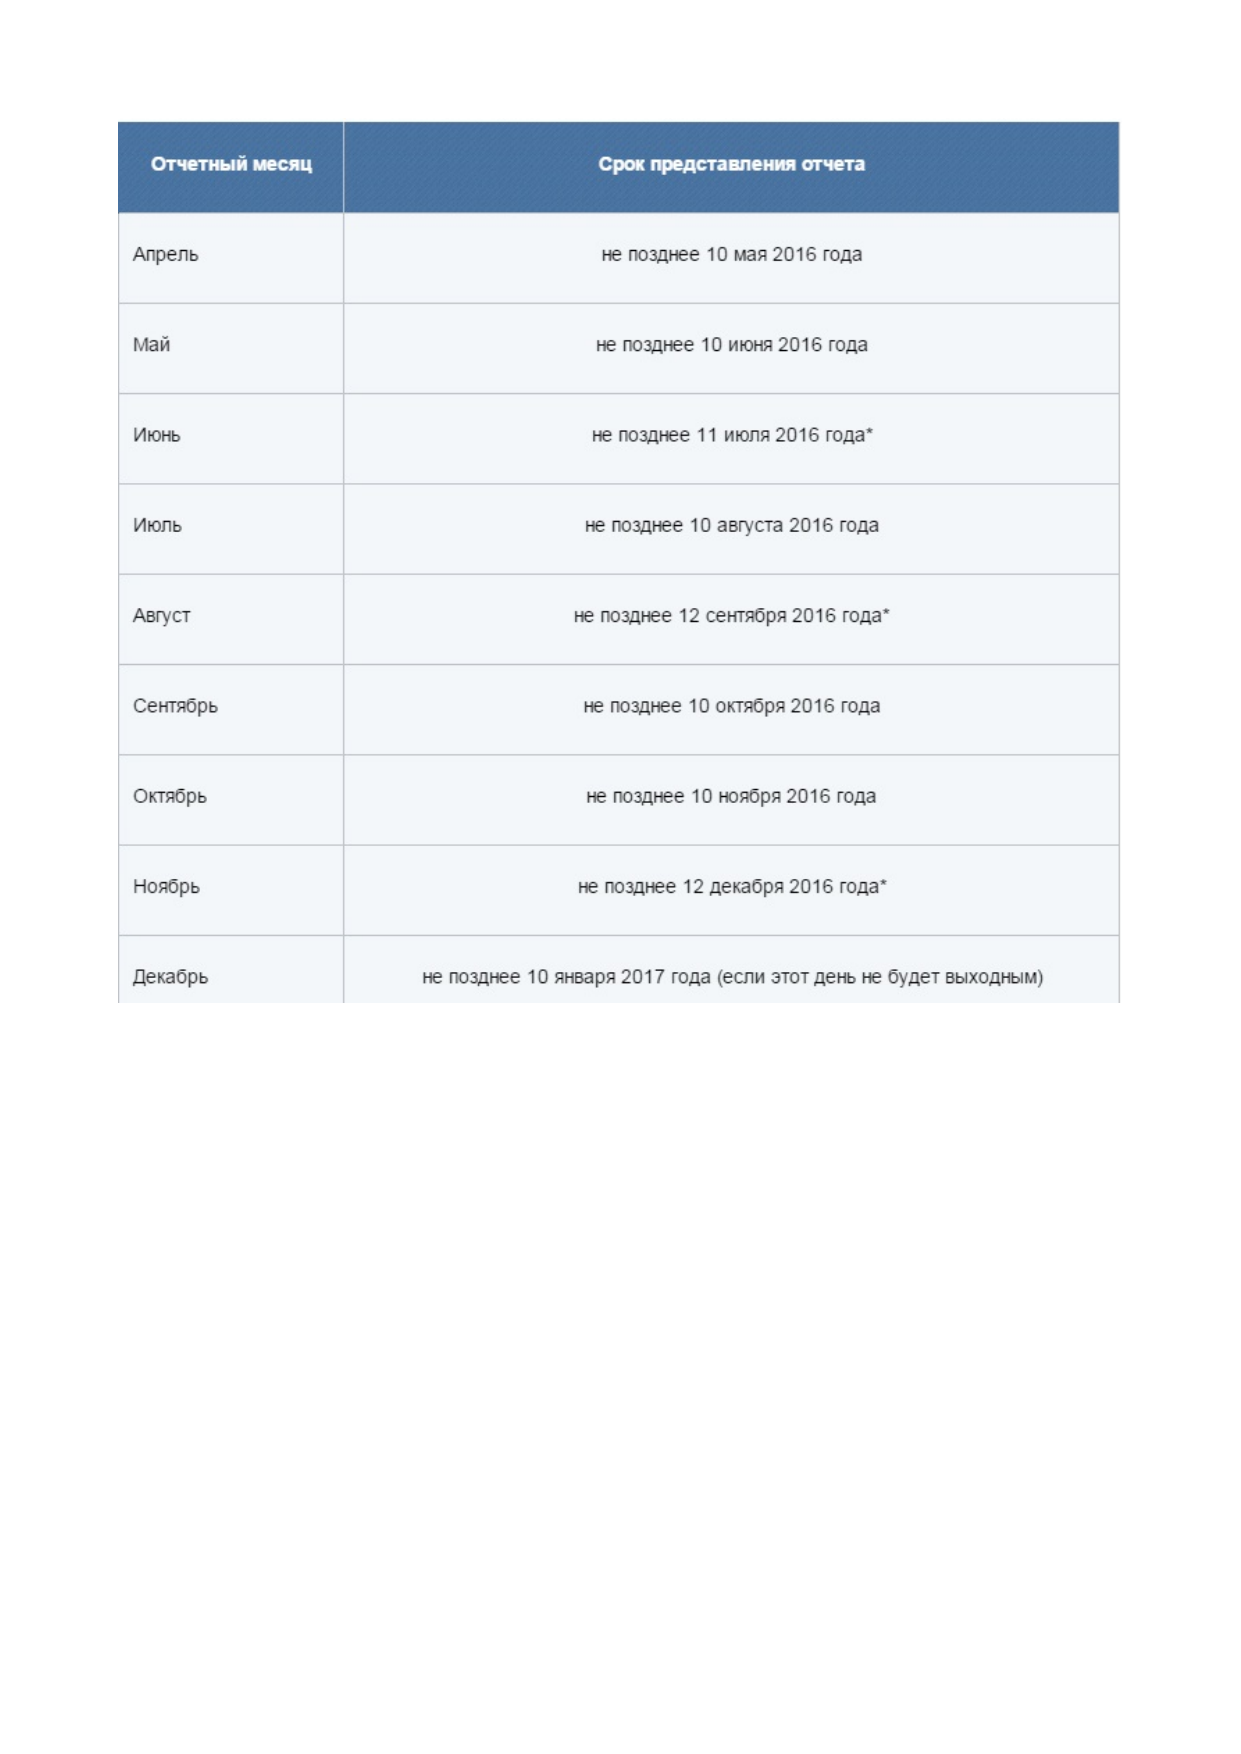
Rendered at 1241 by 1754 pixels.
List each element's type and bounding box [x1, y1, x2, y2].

picture [118, 118, 1123, 1003]
